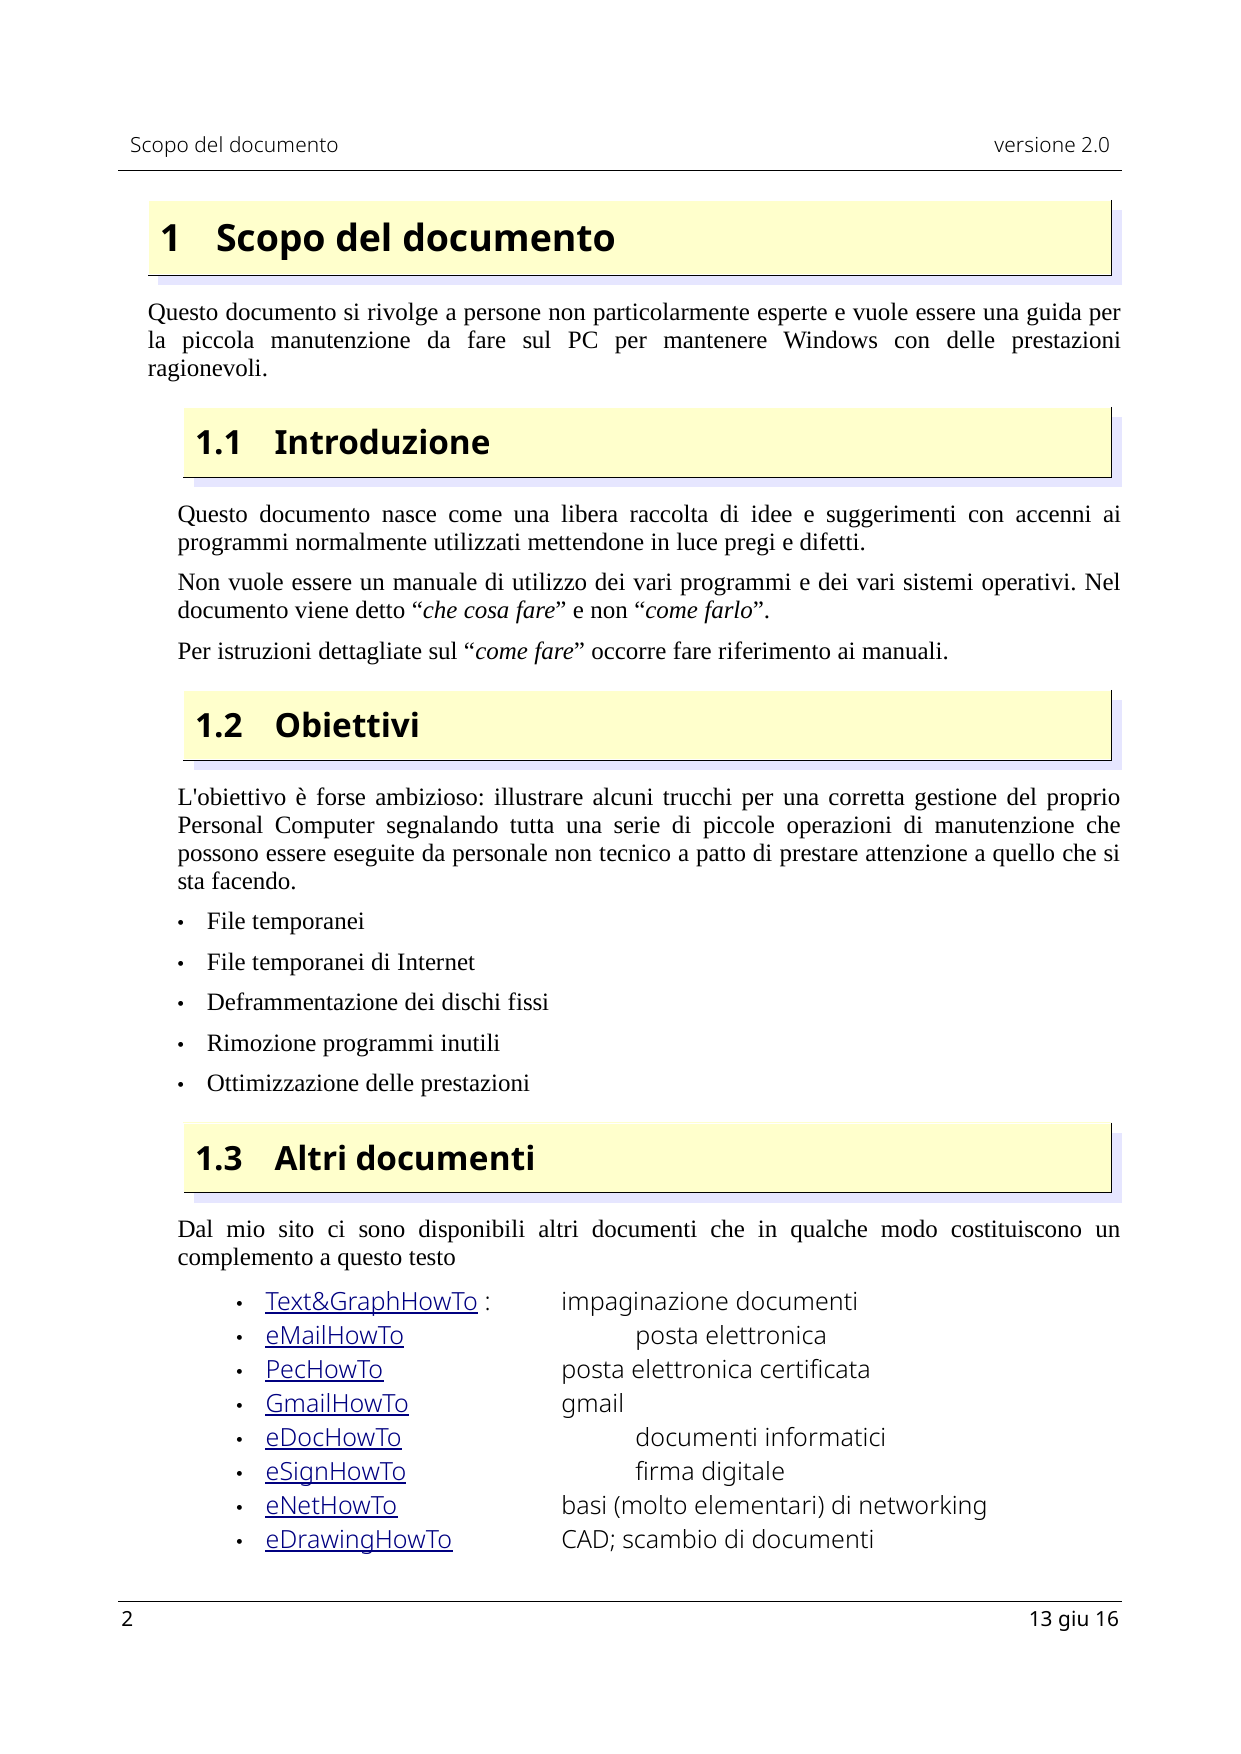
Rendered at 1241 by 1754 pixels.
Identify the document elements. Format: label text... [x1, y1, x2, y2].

list eDocHowTo documenti informatici [236, 1420, 1122, 1454]
list eNetHowTo basi (molto elementari) di networking [236, 1488, 1122, 1522]
list File temporanei [177, 907, 1122, 935]
list Text&GraphHowTo : impaginazione documenti [236, 1284, 1122, 1318]
text Questo documento si rivolge a persone non particolarmente esperte e vuole essere una guida per la piccola manutenzione da fare sul PC per mantenere Windows con delle prestazioni ragionevoli. [148, 298, 1122, 382]
text Non vuole essere un manuale di utilizzo dei vari programmi e dei vari sistemi operativi. Nel documento viene detto “che cosa fare” e non “come farlo”. [177, 568, 1122, 624]
text Questo documento nasce come una libera raccolta di idee e suggerimenti con accenni ai programmi normalmente utilizzati mettendone in luce pregi e difetti. [177, 500, 1122, 556]
list eDrawingHowTo CAD; scambio di documenti [236, 1522, 1122, 1556]
subtitle Obiettivi [184, 691, 1111, 759]
list Deframmentazione dei dischi fissi [177, 988, 1122, 1016]
list eMailHowTo posta elettronica [236, 1318, 1122, 1352]
list Ottimizzazione delle prestazioni [177, 1069, 1122, 1097]
list PecHowTo posta elettronica certificata [236, 1352, 1122, 1386]
subtitle Introduzione [184, 408, 1111, 477]
list eSignHowTo firma digitale [236, 1454, 1122, 1488]
text Dal mio sito ci sono disponibili altri documenti che in qualche modo costituiscono un complemento a questo testo [177, 1215, 1122, 1271]
list Rimozione programmi inutili [177, 1029, 1122, 1057]
subtitle Altri documenti [184, 1124, 1111, 1192]
subtitle Scopo del documento [149, 201, 1111, 274]
text Per istruzioni dettagliate sul “come fare” occorre fare riferimento ai manuali. [177, 637, 1122, 665]
list File temporanei di Internet [177, 948, 1122, 976]
list GmailHowTo gmail [236, 1386, 1122, 1420]
text L'obiettivo è forse ambizioso: illustrare alcuni trucchi per una corretta gestione del proprio Personal Computer segnalando tutta una serie di piccole operazioni di manutenzione che possono essere eseguite da personale non tecnico a patto di prestare attenzione a quello che si sta facendo. [177, 783, 1122, 895]
